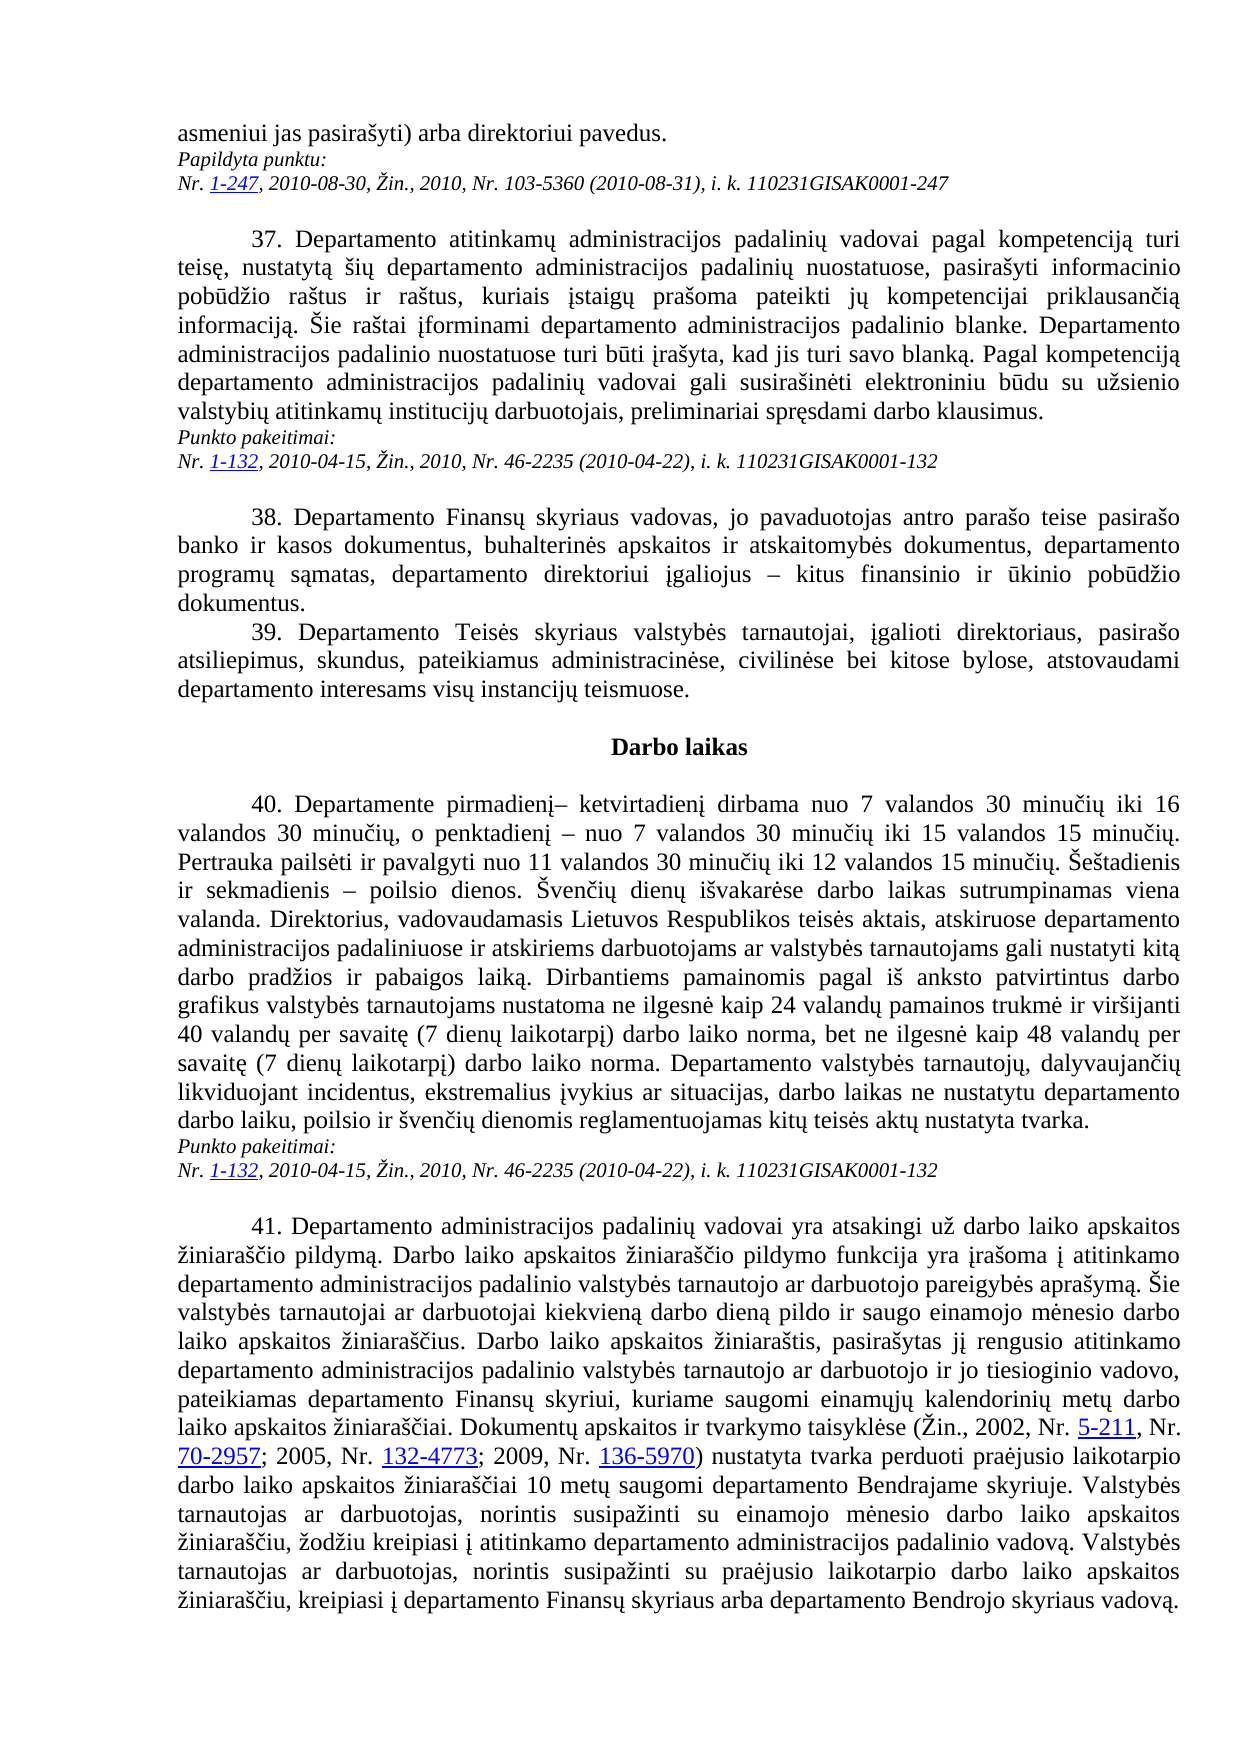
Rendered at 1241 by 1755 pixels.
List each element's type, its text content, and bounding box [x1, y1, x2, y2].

text 37. Departamento atitinkamų administracijos padalinių vadovai pagal kompetenciją turi teisę, nustatytą šių departamento administracijos padalinių nuostatuose, pasirašyti informacinio pobūdžio raštus ir raštus, kuriais įstaigų prašoma pateikti jų kompetencijai priklausančią informaciją. Šie raštai įforminami departamento administracijos padalinio blanke. Departamento administracijos padalinio nuostatuose turi būti įrašyta, kad jis turi savo blanką. Pagal kompetenciją departamento administracijos padalinių vadovai gali susirašinėti elektroniniu būdu su užsienio valstybių atitinkamų institucijų darbuotojais, preliminariai spręsdami darbo klausimus. [177, 224, 1181, 425]
text 40. Departamente pirmadienį– ketvirtadienį dirbama nuo 7 valandos 30 minučių iki 16 valandos 30 minučių, o penktadienį – nuo 7 valandos 30 minučių iki 15 valandos 15 minučių. Pertrauka pailsėti ir pavalgyti nuo 11 valandos 30 minučių iki 12 valandos 15 minučių. Šeštadienis ir sekmadienis – poilsio dienos. Švenčių dienų išvakarėse darbo laikas sutrumpinamas viena valanda. Direktorius, vadovaudamasis Lietuvos Respublikos teisės aktais, atskiruose departamento administracijos padaliniuose ir atskiriems darbuotojams ar valstybės tarnautojams gali nustatyti kitą darbo pradžios ir pabaigos laiką. Dirbantiems pamainomis pagal iš anksto patvirtintus darbo grafikus valstybės tarnautojams nustatoma ne ilgesnė kaip 24 valandų pamainos trukmė ir viršijanti 40 valandų per savaitę (7 dienų laikotarpį) darbo laiko norma, bet ne ilgesnė kaip 48 valandų per savaitę (7 dienų laikotarpį) darbo laiko norma. Departamento valstybės tarnautojų, dalyvaujančių likviduojant incidentus, ekstremalius įvykius ar situacijas, darbo laikas ne nustatytu departamento darbo laiku, poilsio ir švenčių dienomis reglamentuojamas kitų teisės aktų nustatyta tvarka. [177, 789, 1181, 1134]
text asmeniui jas pasirašyti) arba direktoriui pavedus. [177, 118, 1181, 147]
text Punkto pakeitimai: [177, 1134, 1181, 1158]
text 41. Departamento administracijos padalinių vadovai yra atsakingi už darbo laiko apskaitos žiniaraščio pildymą. Darbo laiko apskaitos žiniaraščio pildymo funkcija yra įrašoma į atitinkamo departamento administracijos padalinio valstybės tarnautojo ar darbuotojo pareigybės aprašymą. Šie valstybės tarnautojai ar darbuotojai kiekvieną darbo dieną pildo ir saugo einamojo mėnesio darbo laiko apskaitos žiniaraščius. Darbo laiko apskaitos žiniaraštis, pasirašytas jį rengusio atitinkamo departamento administracijos padalinio valstybės tarnautojo ar darbuotojo ir jo tiesioginio vadovo, pateikiamas departamento Finansų skyriui, kuriame saugomi einamųjų kalendorinių metų darbo laiko apskaitos žiniaraščiai. Dokumentų apskaitos ir tvarkymo taisyklėse (Žin., 2002, Nr. 5-211, Nr. 70-2957; 2005, Nr. 132-4773; 2009, Nr. 136-5970) nustatyta tvarka perduoti praėjusio laikotarpio darbo laiko apskaitos žiniaraščiai 10 metų saugomi departamento Bendrajame skyriuje. Valstybės tarnautojas ar darbuotojas, norintis susipažinti su einamojo mėnesio darbo laiko apskaitos žiniaraščiu, žodžiu kreipiasi į atitinkamo departamento administracijos padalinio vadovą. Valstybės tarnautojas ar darbuotojas, norintis susipažinti su praėjusio laikotarpio darbo laiko apskaitos žiniaraščiu, kreipiasi į departamento Finansų skyriaus arba departamento Bendrojo skyriaus vadovą. [177, 1211, 1181, 1614]
text Nr. 1-247, 2010-08-30, Žin., 2010, Nr. 103-5360 (2010-08-31), i. k. 110231GISAK0001-247 [177, 171, 1181, 195]
text 38. Departamento Finansų skyriaus vadovas, jo pavaduotojas antro parašo teise pasirašo banko ir kasos dokumentus, buhalterinės apskaitos ir atskaitomybės dokumentus, departamento programų sąmatas, departamento direktoriui įgaliojus – kitus finansinio ir ūkinio pobūdžio dokumentus. [177, 502, 1181, 617]
text Nr. 1-132, 2010-04-15, Žin., 2010, Nr. 46-2235 (2010-04-22), i. k. 110231GISAK0001-132 [177, 449, 1181, 473]
text 39. Departamento Teisės skyriaus valstybės tarnautojai, įgalioti direktoriaus, pasirašo atsiliepimus, skundus, pateikiamus administracinėse, civilinėse bei kitose bylose, atstovaudami departamento interesams visų instancijų teismuose. [177, 617, 1181, 703]
text Papildyta punktu: [177, 147, 1181, 171]
text Punkto pakeitimai: [177, 425, 1181, 449]
text Darbo laikas [177, 732, 1181, 761]
text Nr. 1-132, 2010-04-15, Žin., 2010, Nr. 46-2235 (2010-04-22), i. k. 110231GISAK0001-132 [177, 1158, 1181, 1182]
